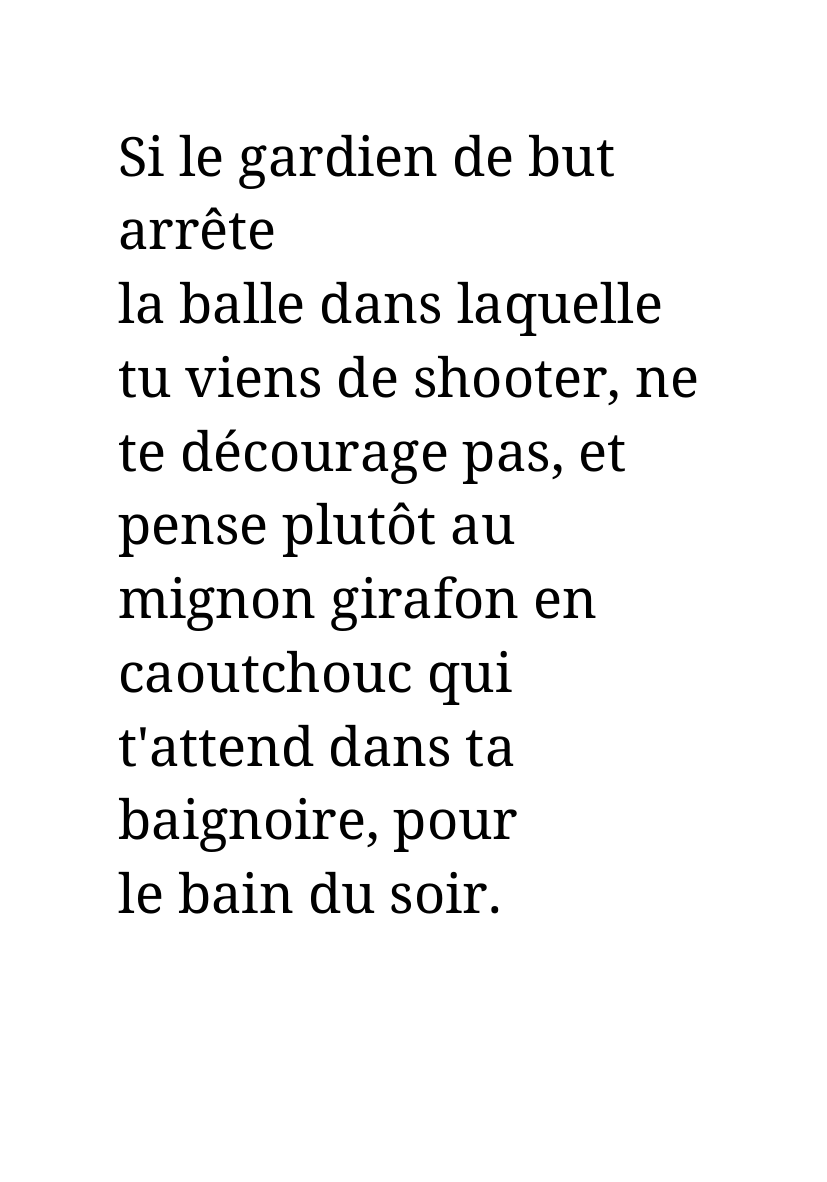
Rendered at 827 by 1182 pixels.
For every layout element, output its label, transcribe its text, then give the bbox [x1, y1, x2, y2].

text Si le gardien de but arrête la balle dans laquelle tu viens de shooter, ne te décourage pas, et pense plutôt au mignon girafon en caoutchouc qui t'attend dans ta baignoire, pour le bain du soir. [118, 118, 707, 929]
